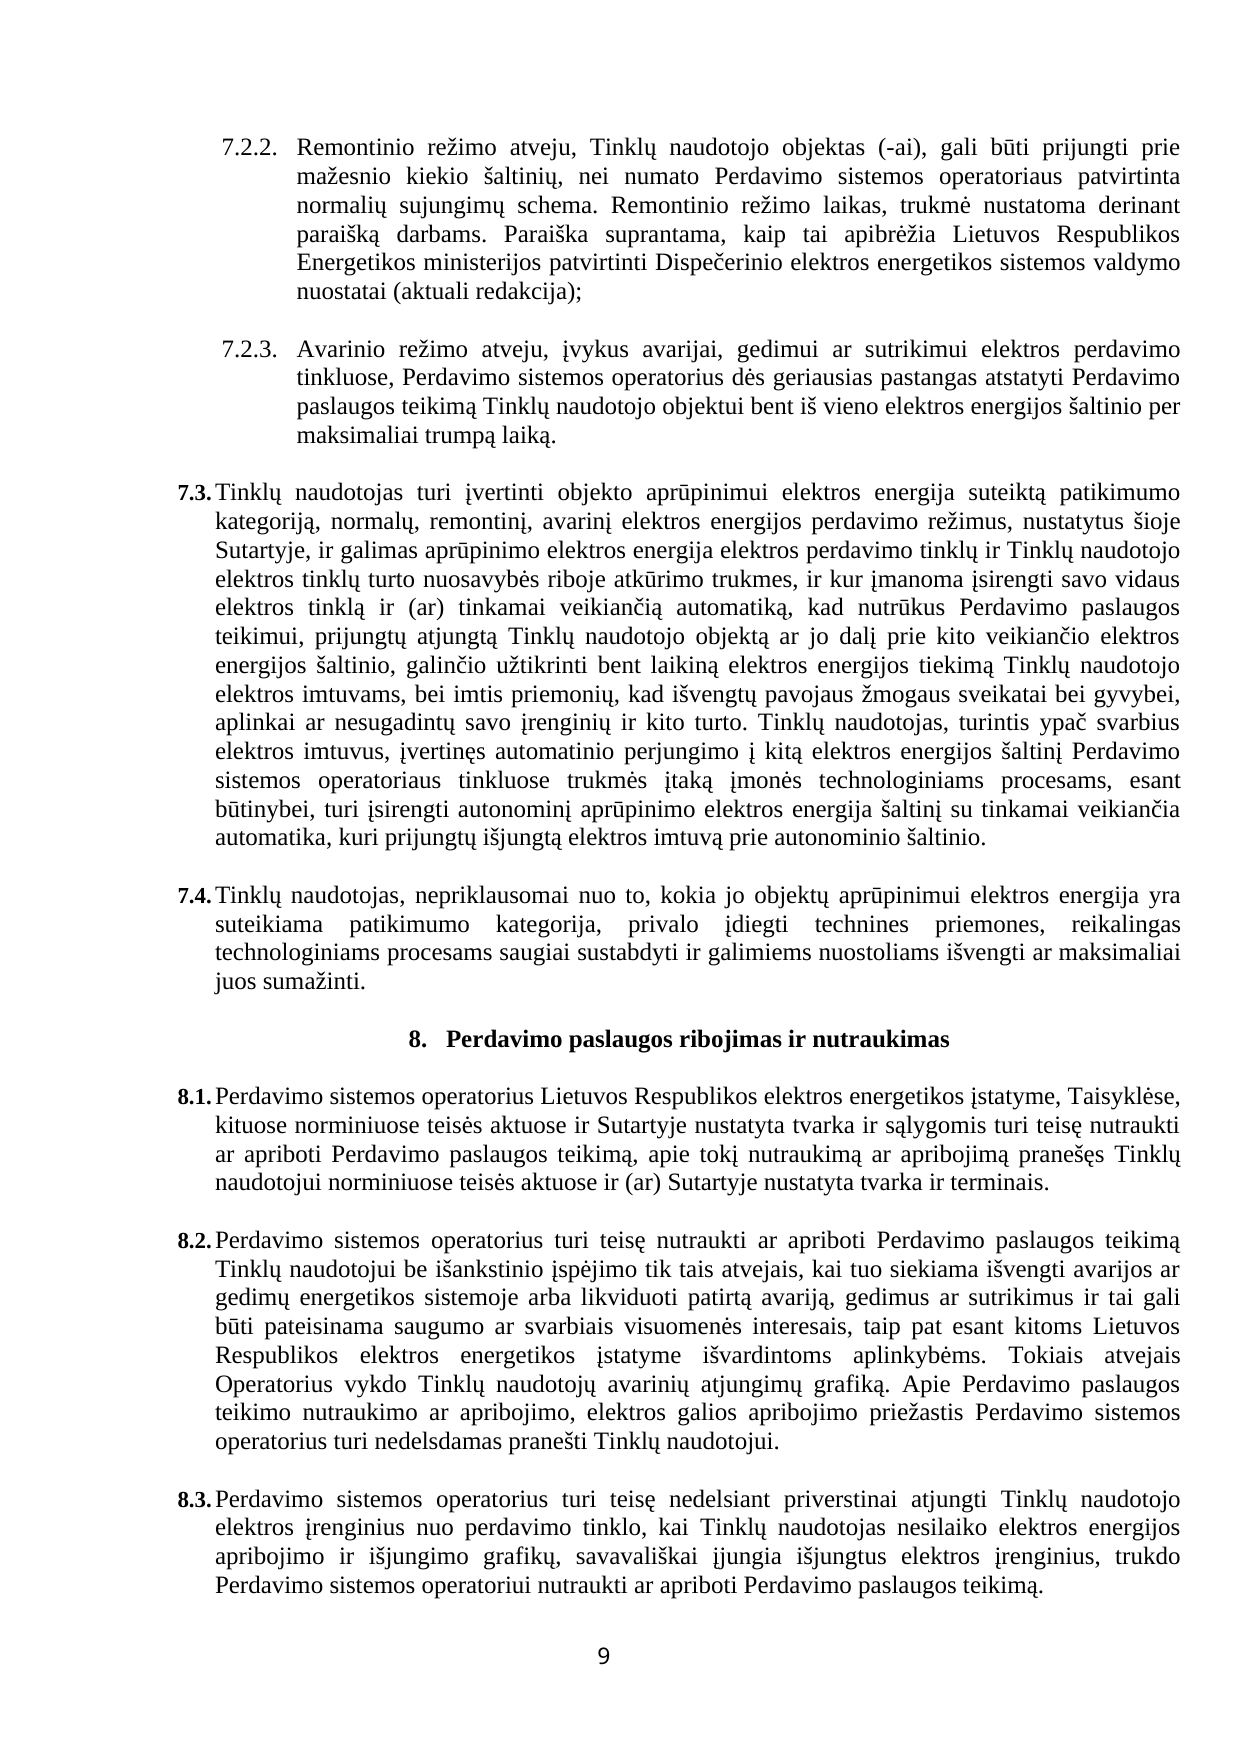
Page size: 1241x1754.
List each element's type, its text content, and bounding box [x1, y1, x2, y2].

text 7.3. Tinklų naudotojas turi įvertinti objekto aprūpinimui elektros energija suteiktą patikimumo kategoriją, normalų, remontinį, avarinį elektros energijos perdavimo režimus, nustatytus šioje Sutartyje, ir galimas aprūpinimo elektros energija elektros perdavimo tinklų ir Tinklų naudotojo elektros tinklų turto nuosavybės riboje atkūrimo trukmes, ir kur įmanoma įsirengti savo vidaus elektros tinklą ir (ar) tinkamai veikiančią automatiką, kad nutrūkus Perdavimo paslaugos teikimui, prijungtų atjungtą Tinklų naudotojo objektą ar jo dalį prie kito veikiančio elektros energijos šaltinio, galinčio užtikrinti bent laikiną elektros energijos tiekimą Tinklų naudotojo elektros imtuvams, bei imtis priemonių, kad išvengtų pavojaus žmogaus sveikatai bei gyvybei, aplinkai ar nesugadintų savo įrenginių ir kito turto. Tinklų naudotojas, turintis ypač svarbius elektros imtuvus, įvertinęs automatinio perjungimo į kitą elektros energijos šaltinį Perdavimo sistemos operatoriaus tinkluose trukmės įtaką įmonės technologiniams procesams, esant būtinybei, turi įsirengti autonominį aprūpinimo elektros energija šaltinį su tinkamai veikiančia automatika, kuri prijungtų išjungtą elektros imtuvą prie autonominio šaltinio. [177, 477, 1181, 851]
text 8.1. Perdavimo sistemos operatorius Lietuvos Respublikos elektros energetikos įstatyme, Taisyklėse, kituose norminiuose teisės aktuose ir Sutartyje nustatyta tvarka ir sąlygomis turi teisę nutraukti ar apriboti Perdavimo paslaugos teikimą, apie tokį nutraukimą ar apribojimą pranešęs Tinklų naudotojui norminiuose teisės aktuose ir (ar) Sutartyje nustatyta tvarka ir terminais. [177, 1081, 1181, 1196]
text 7.4. Tinklų naudotojas, nepriklausomai nuo to, kokia jo objektų aprūpinimui elektros energija yra suteikiama patikimumo kategorija, privalo įdiegti technines priemones, reikalingas technologiniams procesams saugiai sustabdyti ir galimiems nuostoliams išvengti ar maksimaliai juos sumažinti. [177, 880, 1181, 995]
text 8.3. Perdavimo sistemos operatorius turi teisę nedelsiant priverstinai atjungti Tinklų naudotojo elektros įrenginius nuo perdavimo tinklo, kai Tinklų naudotojas nesilaiko elektros energijos apribojimo ir išjungimo grafikų, savavališkai įjungia išjungtus elektros įrenginius, trukdo Perdavimo sistemos operatoriui nutraukti ar apriboti Perdavimo paslaugos teikimą. [177, 1484, 1181, 1599]
text 8. Perdavimo paslaugos ribojimas ir nutraukimas [177, 1024, 1181, 1052]
text 7.2.2. Remontinio režimo atveju, Tinklų naudotojo objektas (-ai), gali būti prijungti prie mažesnio kiekio šaltinių, nei numato Perdavimo sistemos operatoriaus patvirtinta normalių sujungimų schema. Remontinio režimo laikas, trukmė nustatoma derinant paraišką darbams. Paraiška suprantama, kaip tai apibrėžia Lietuvos Respublikos Energetikos ministerijos patvirtinti Dispečerinio elektros energetikos sistemos valdymo nuostatai (aktuali redakcija); [221, 132, 1181, 305]
text 7.2.3. Avarinio režimo atveju, įvykus avarijai, gedimui ar sutrikimui elektros perdavimo tinkluose, Perdavimo sistemos operatorius dės geriausias pastangas atstatyti Perdavimo paslaugos teikimą Tinklų naudotojo objektui bent iš vieno elektros energijos šaltinio per maksimaliai trumpą laiką. [221, 334, 1181, 449]
text 8.2. Perdavimo sistemos operatorius turi teisę nutraukti ar apriboti Perdavimo paslaugos teikimą Tinklų naudotojui be išankstinio įspėjimo tik tais atvejais, kai tuo siekiama išvengti avarijos ar gedimų energetikos sistemoje arba likviduoti patirtą avariją, gedimus ar sutrikimus ir tai gali būti pateisinama saugumo ar svarbiais visuomenės interesais, taip pat esant kitoms Lietuvos Respublikos elektros energetikos įstatyme išvardintoms aplinkybėms. Tokiais atvejais Operatorius vykdo Tinklų naudotojų avarinių atjungimų grafiką. Apie Perdavimo paslaugos teikimo nutraukimo ar apribojimo, elektros galios apribojimo priežastis Perdavimo sistemos operatorius turi nedelsdamas pranešti Tinklų naudotojui. [177, 1225, 1181, 1455]
